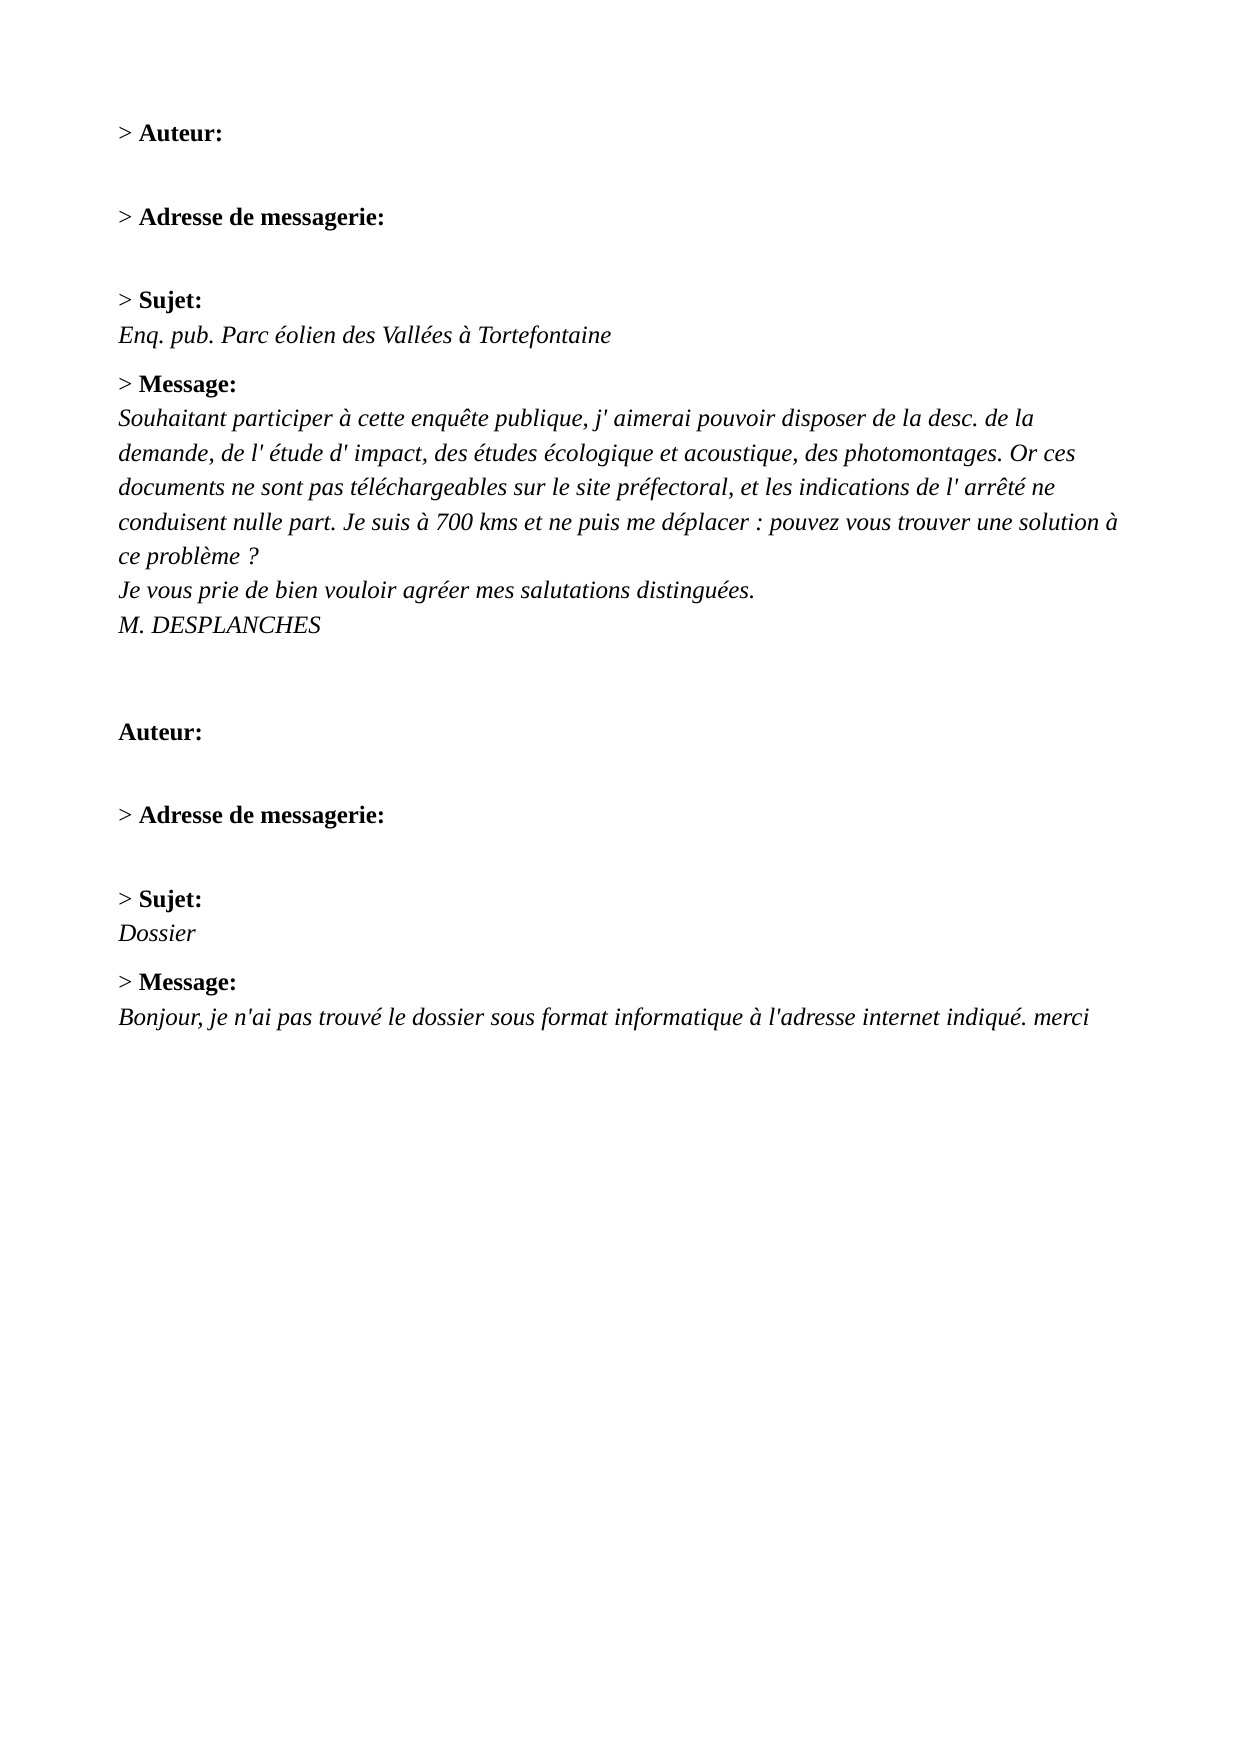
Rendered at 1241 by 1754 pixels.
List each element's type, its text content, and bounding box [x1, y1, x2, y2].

text > Message: Bonjour, je n'ai pas trouvé le dossier sous format informatique à l'adresse internet indiqué. merci [118, 967, 1122, 1031]
text > Message: Souhaitant participer à cette enquête publique, j' aimerai pouvoir disposer de la desc. de la demande, de l' étude d' impact, des études écologique et acoustique, des photomontages. Or ces documents ne sont pas téléchargeables sur le site préfectoral, et les indications de l' arrêté ne conduisent nulle part. Je suis à 700 kms et ne puis me déplacer : pouvez vous trouver une solution à ce problème ? Je vous prie de bien vouloir agréer mes salutations distinguées. M. DESPLANCHES [118, 369, 1122, 639]
text > Adresse de messagerie: [118, 800, 1122, 863]
text > Adresse de messagerie: [118, 202, 1122, 265]
text Auteur: [118, 717, 1122, 780]
text > Sujet: Enq. pub. Parc éolien des Vallées à Tortefontaine [118, 285, 1122, 348]
text > Auteur: [118, 118, 1122, 181]
text > Sujet: Dossier [118, 884, 1122, 947]
